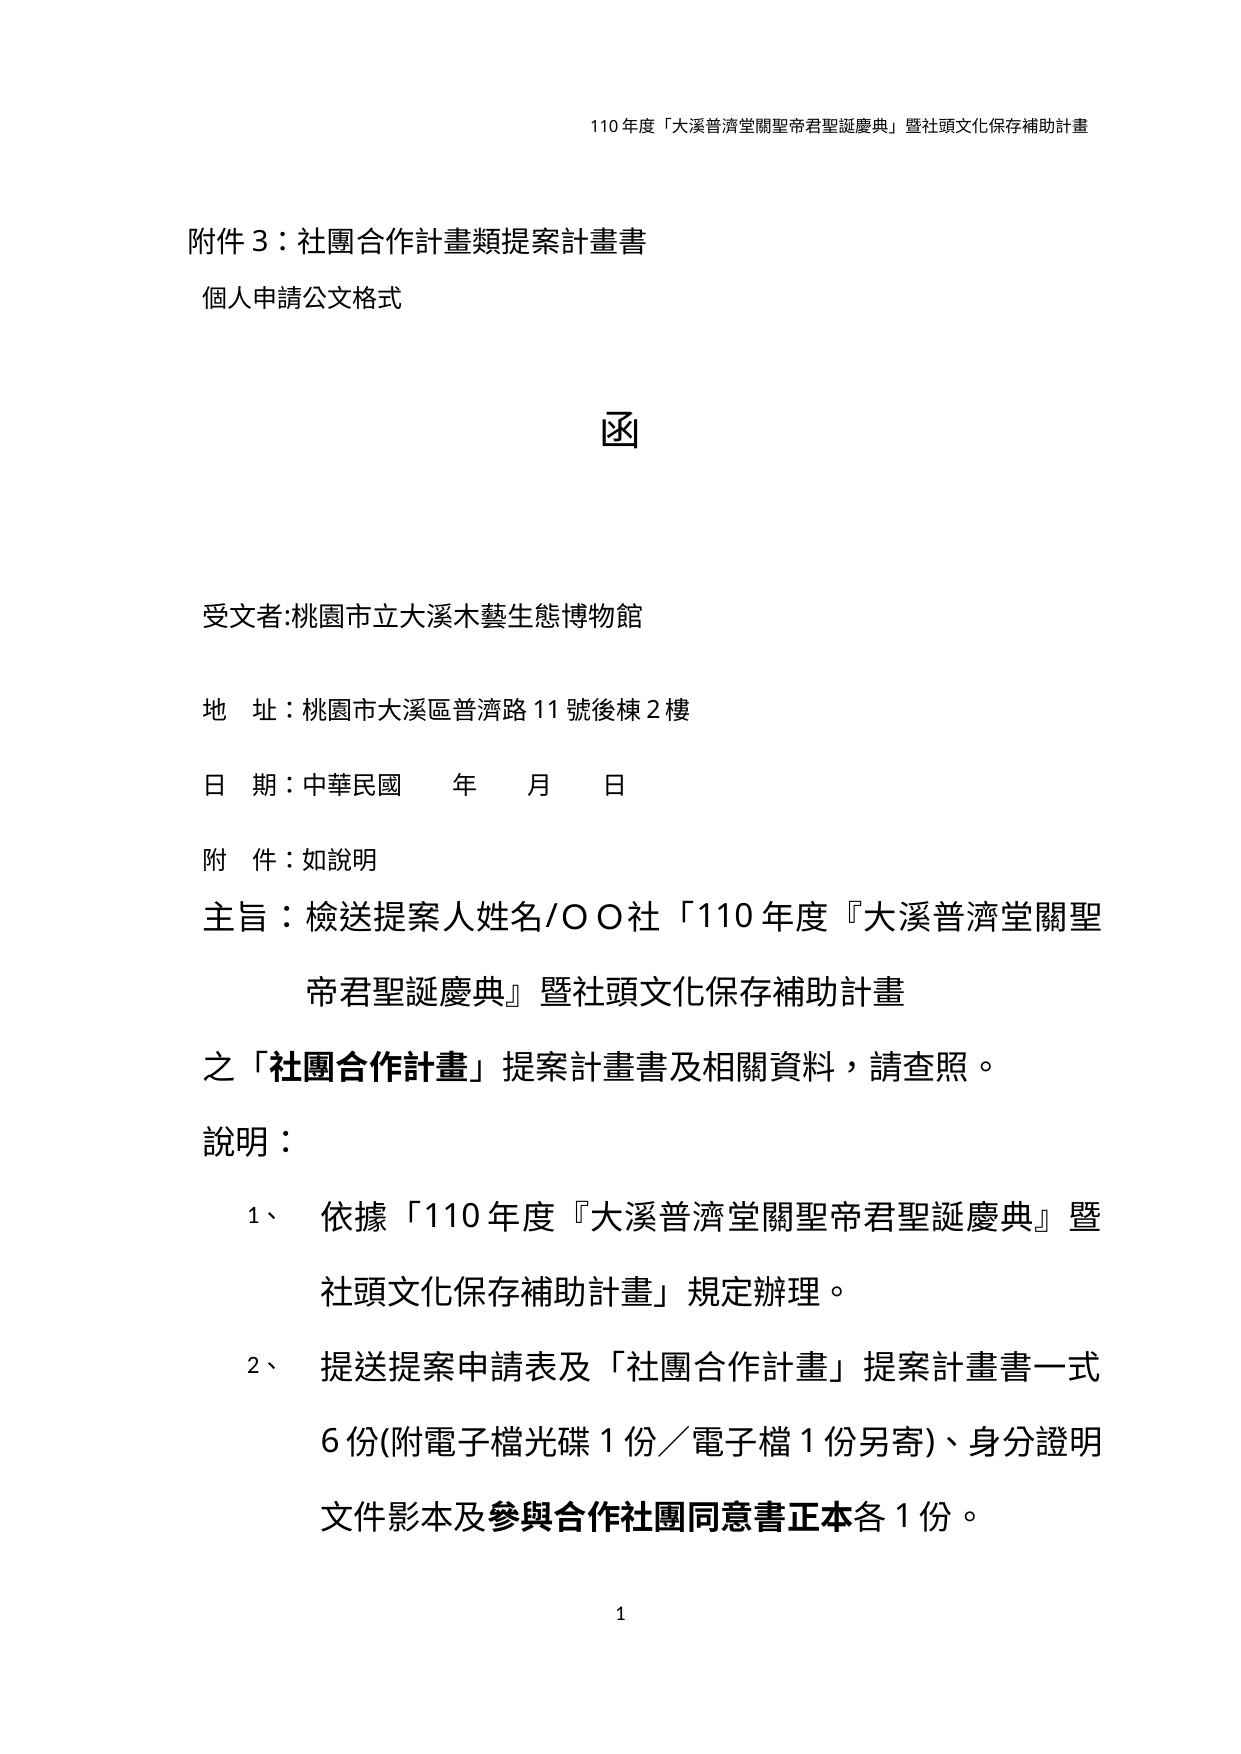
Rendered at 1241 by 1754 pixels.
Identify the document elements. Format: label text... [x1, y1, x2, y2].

list 依據「110年度『大溪普濟堂關聖帝君聖誕慶典』暨社頭文化保存補助計畫」規定辦理。 [247, 1171, 1103, 1321]
text 受文者:桃園市立大溪木藝生態博物館 [202, 571, 1053, 646]
text 之「社團合作計畫」提案計畫書及相關資料，請查照。 [202, 1021, 1103, 1096]
text 說明： [202, 1096, 1103, 1171]
text 個人申請公文格式 [202, 271, 1053, 309]
text 日 期：中華民國 年 月 日 [202, 759, 1053, 796]
text 附 件：如說明 [202, 834, 1053, 871]
list 提送提案申請表及「社團合作計畫」提案計畫書一式6份(附電子檔光碟1份／電子檔1份另寄)、身分證明文件影本及參與合作社團同意書正本各1份。 [247, 1321, 1103, 1546]
text 附件3：社團合作計畫類提案計畫書 [187, 196, 1053, 271]
text 函 [187, 384, 1053, 459]
text 地 址：桃園市大溪區普濟路11號後棟2樓 [202, 684, 1053, 721]
text 主旨：檢送提案人姓名/ＯＯ社「110年度『大溪普濟堂關聖帝君聖誕慶典』暨社頭文化保存補助計畫 [202, 871, 1103, 1021]
